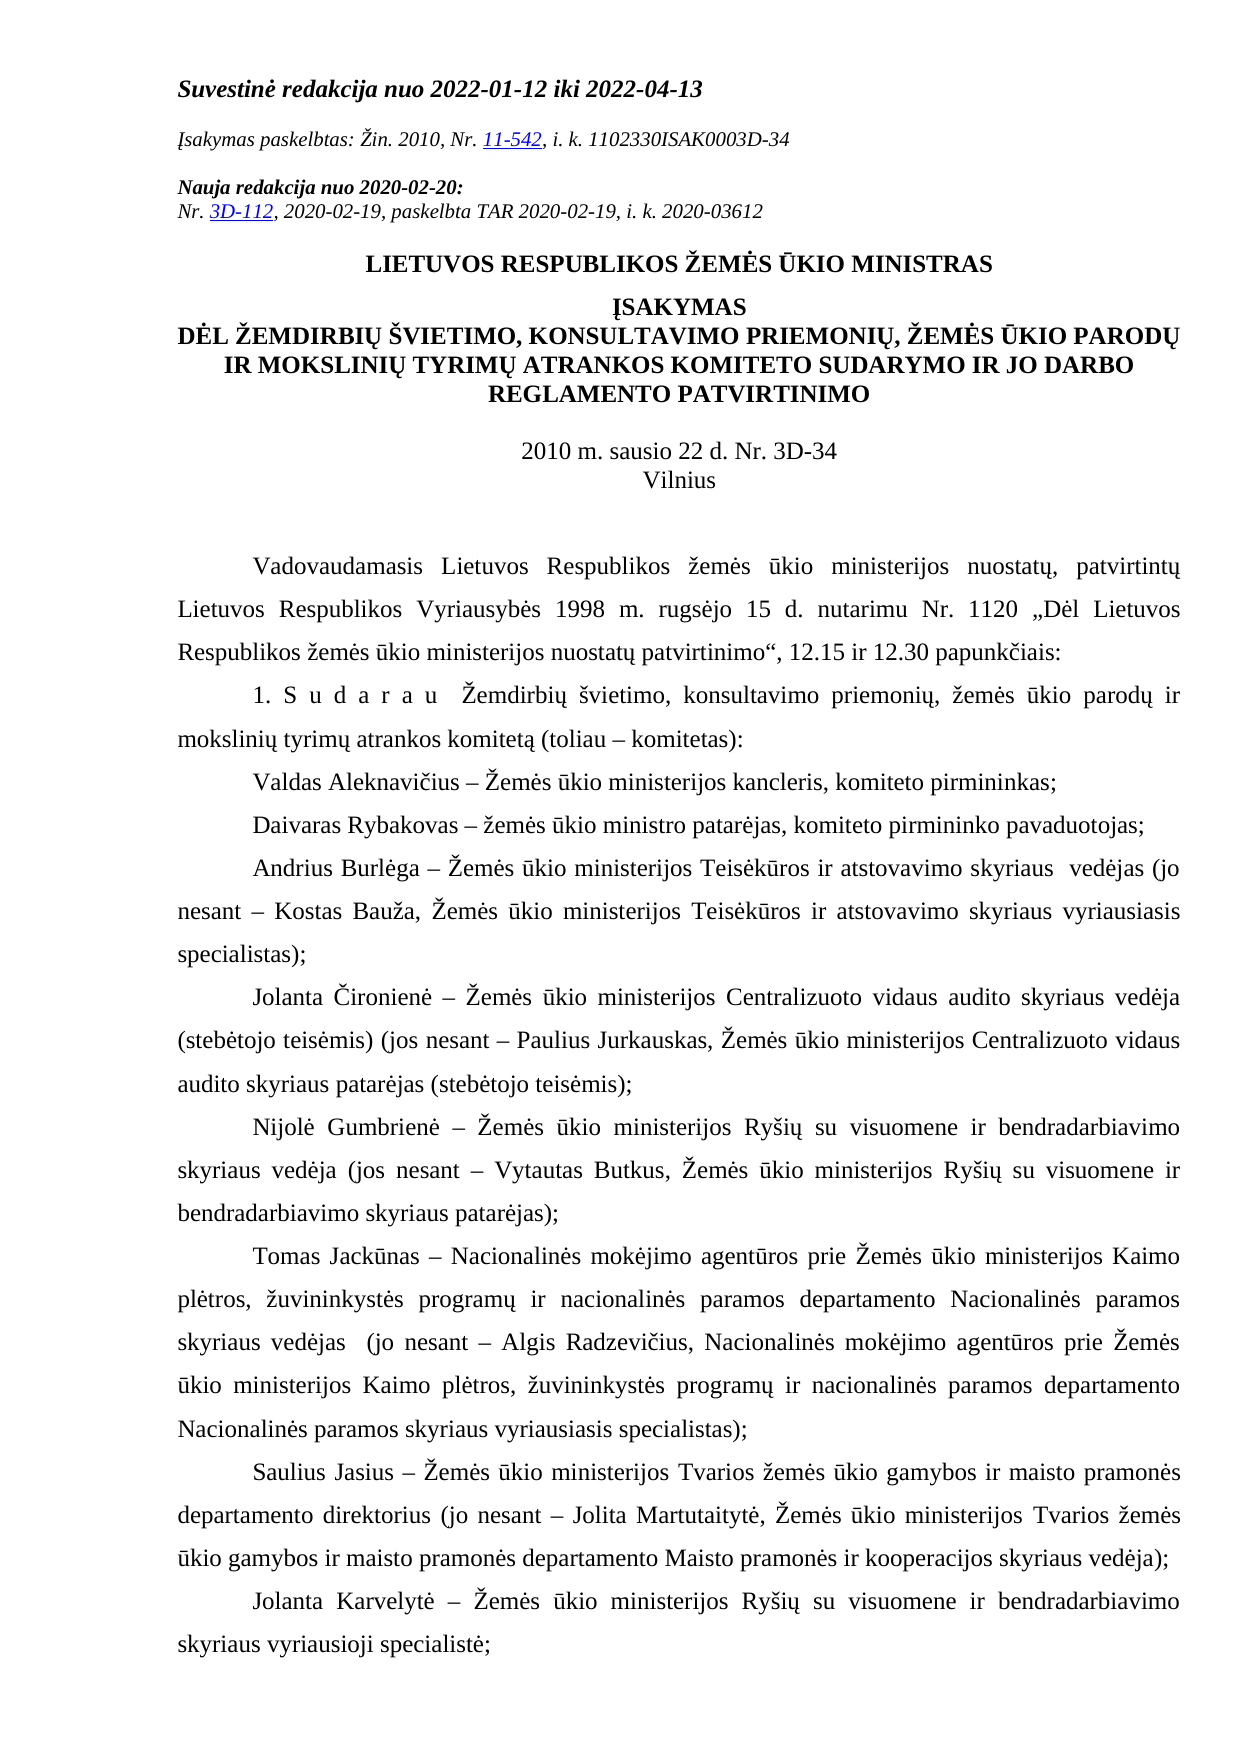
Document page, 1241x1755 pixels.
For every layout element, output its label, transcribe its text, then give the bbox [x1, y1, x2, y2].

text Tomas Jackūnas – Nacionalinės mokėjimo agentūros prie Žemės ūkio ministerijos Kaimo plėtros, žuvininkystės programų ir nacionalinės paramos departamento Nacionalinės paramos skyriaus vedėjas (jo nesant – Algis Radzevičius, Nacionalinės mokėjimo agentūros prie Žemės ūkio ministerijos Kaimo plėtros, žuvininkystės programų ir nacionalinės paramos departamento Nacionalinės paramos skyriaus vyriausiasis specialistas); [177, 1241, 1181, 1442]
text Saulius Jasius – Žemės ūkio ministerijos Tvarios žemės ūkio gamybos ir maisto pramonės departamento direktorius (jo nesant – Jolita Martutaitytė, Žemės ūkio ministerijos Tvarios žemės ūkio gamybos ir maisto pramonės departamento Maisto pramonės ir kooperacijos skyriaus vedėja); [177, 1457, 1181, 1572]
text Nijolė Gumbrienė – Žemės ūkio ministerijos Ryšių su visuomene ir bendradarbiavimo skyriaus vedėja (jos nesant – Vytautas Butkus, Žemės ūkio ministerijos Ryšių su visuomene ir bendradarbiavimo skyriaus patarėjas); [177, 1112, 1181, 1227]
text 2010 m. sausio 22 d. Nr. 3D-34 [177, 436, 1181, 465]
text Jolanta Čironienė – Žemės ūkio ministerijos Centralizuoto vidaus audito skyriaus vedėja (stebėtojo teisėmis) (jos nesant – Paulius Jurkauskas, Žemės ūkio ministerijos Centralizuoto vidaus audito skyriaus patarėjas (stebėtojo teisėmis); [177, 982, 1181, 1097]
text Suvestinė redakcija nuo 2022-01-12 iki 2022-04-13 [177, 74, 1181, 103]
text Vilnius [177, 465, 1181, 494]
text Valdas Aleknavičius – Žemės ūkio ministerijos kancleris, komiteto pirmininkas; [177, 767, 1181, 796]
text DĖL ŽEMDIRBIŲ ŠVIETIMO, KONSULTAVIMO PRIEMONIŲ, ŽEMĖS ŪKIO PARODŲ IR MOKSLINIŲ TYRIMŲ ATRANKOS KOMITETO SUDARYMO IR JO DARBO REGLAMENTO PATVIRTINIMO [177, 321, 1181, 407]
text Daivaras Rybakovas – žemės ūkio ministro patarėjas, komiteto pirmininko pavaduotojas; [177, 810, 1181, 839]
text Nr. 3D-112, 2020-02-19, paskelbta TAR 2020-02-19, i. k. 2020-03612 [177, 199, 1181, 223]
text LIETUVOS RESPUBLIKOS ŽEMĖS ŪKIO MINISTRAS [177, 249, 1181, 278]
text Jolanta Karvelytė – Žemės ūkio ministerijos Ryšių su visuomene ir bendradarbiavimo skyriaus vyriausioji specialistė; [177, 1586, 1181, 1658]
text Vadovaudamasis Lietuvos Respublikos žemės ūkio ministerijos nuostatų, patvirtintų Lietuvos Respublikos Vyriausybės 1998 m. rugsėjo 15 d. nutarimu Nr. 1120 „Dėl Lietuvos Respublikos žemės ūkio ministerijos nuostatų patvirtinimo“, 12.15 ir 12.30 papunkčiais: [177, 551, 1181, 666]
text Nauja redakcija nuo 2020-02-20: [177, 175, 1181, 199]
text Įsakymas paskelbtas: Žin. 2010, Nr. 11-542, i. k. 1102330ISAK0003D-34 [177, 127, 1181, 151]
text 1. S u d a r a u Žemdirbių švietimo, konsultavimo priemonių, žemės ūkio parodų ir mokslinių tyrimų atrankos komitetą (toliau – komitetas): [177, 681, 1181, 752]
text Andrius Burlėga – Žemės ūkio ministerijos Teisėkūros ir atstovavimo skyriaus vedėjas (jo nesant – Kostas Bauža, Žemės ūkio ministerijos Teisėkūros ir atstovavimo skyriaus vyriausiasis specialistas); [177, 853, 1181, 968]
text ĮSAKYMAS [177, 292, 1181, 321]
